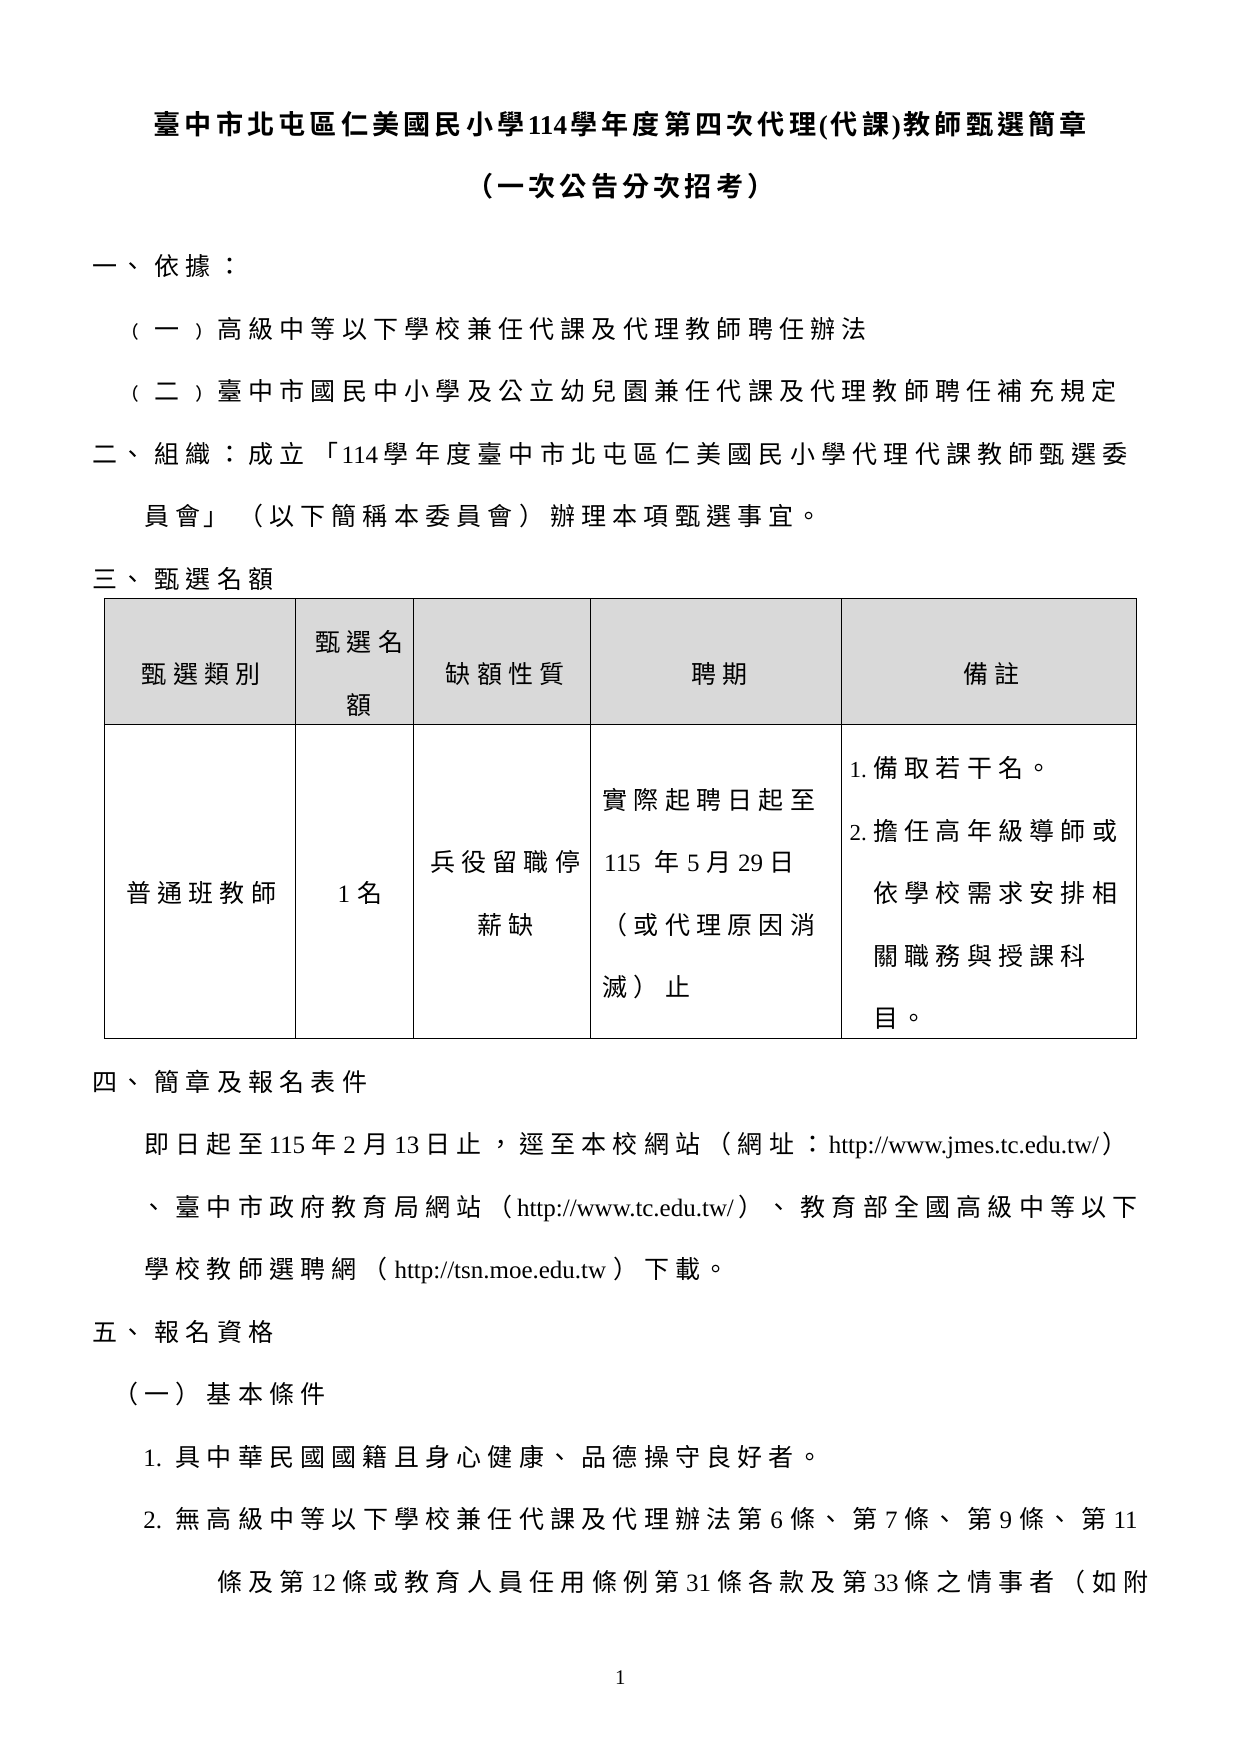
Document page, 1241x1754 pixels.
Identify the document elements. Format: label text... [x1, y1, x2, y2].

text 1. 具中華民國國籍且身心健康、品德操守良好者。 [89, 1414, 1151, 1476]
text 四、簡章及報名表件 即日起至115年2月13日止，逕至本校網站（網址：http://www.jmes.tc.edu.tw/）、臺中市政府教育局網站（http://www.tc.edu.tw/）、教育部全國高級中等以下學校教師選聘網（http://tsn.moe.edu.tw）下載。 [89, 1039, 1151, 1289]
text （一次公告分次招考） [89, 143, 1151, 206]
table_cell 普通班教師 [105, 725, 295, 1038]
table_header 甄選類別 [105, 599, 295, 724]
text 臺中市北屯區仁美國民小學114學年度第四次代理(代課)教師甄選簡章 [89, 81, 1151, 143]
text 三、甄選名額 [89, 536, 1151, 598]
text 二、組織：成立「114學年度臺中市北屯區仁美國民小學代理代課教師甄選委員會」（以下簡稱本委員會）辦理本項甄選事宜。 [89, 411, 1151, 536]
table_cell 1名 [296, 725, 413, 1038]
text （一）基本條件 [89, 1351, 1151, 1414]
table_cell 兵役留職停薪缺 [414, 725, 590, 1038]
table_header 聘期 [591, 599, 841, 724]
table_header 缺額性質 [414, 599, 590, 724]
table_header 甄選名額 [296, 599, 413, 724]
text 一、依據： [89, 223, 1151, 286]
table_header 備註 [842, 599, 1136, 724]
text 五、報名資格 [89, 1289, 1151, 1351]
text ﹙一﹚高級中等以下學校兼任代課及代理教師聘任辦法 [114, 286, 1151, 348]
table_cell 實際起聘日起至115 年5月29日（或代理原因消滅）止 [591, 725, 841, 1038]
table_cell 備取若干名。 擔任高年級導師或依學校需求安排相關職務與授課科目。 [842, 725, 1136, 1038]
text 2. 無高級中等以下學校兼任代課及代理辦法第6條、第7條、第9條、第11條及第12條或教育人員任用條例第31條各款及第33條之情事者（如附 [89, 1476, 1151, 1601]
text ﹙二﹚臺中市國民中小學及公立幼兒園兼任代課及代理教師聘任補充規定 [114, 348, 1151, 411]
